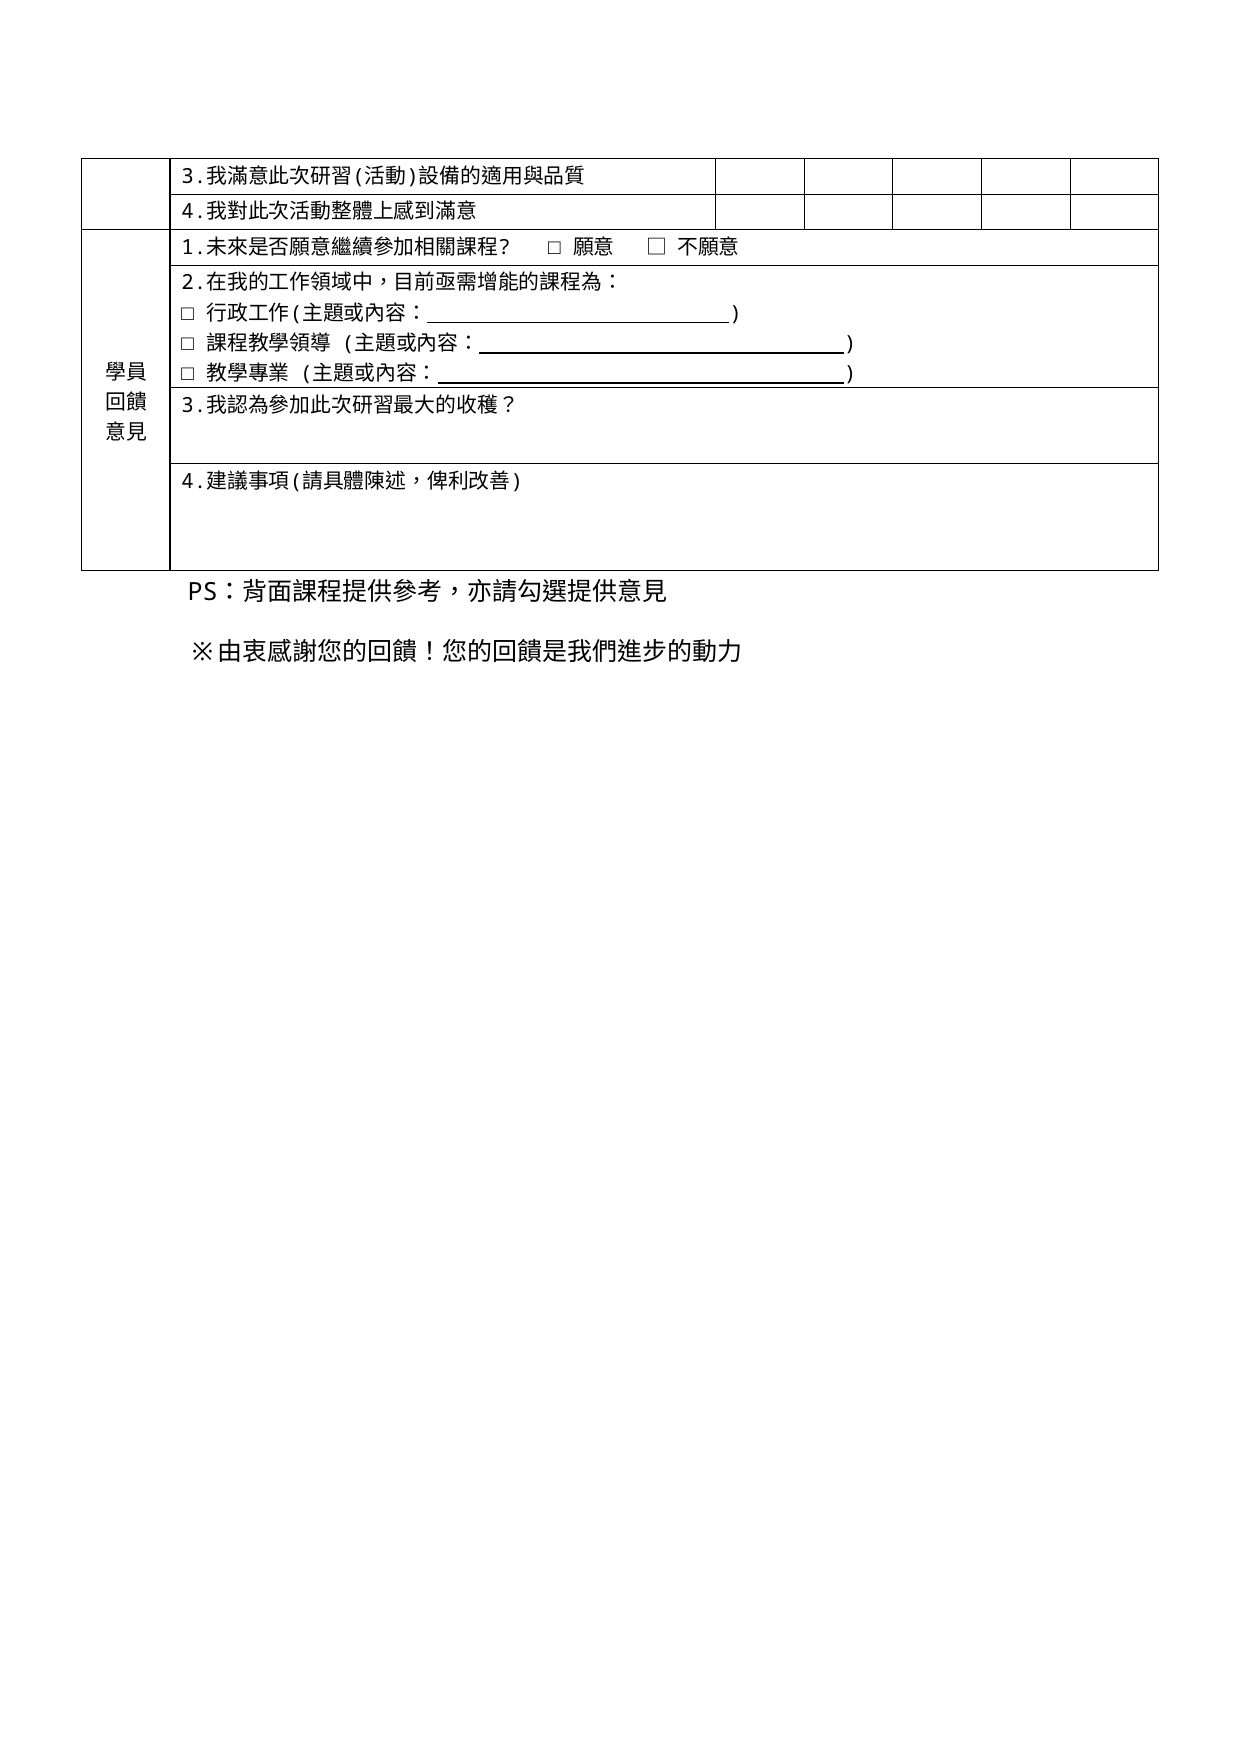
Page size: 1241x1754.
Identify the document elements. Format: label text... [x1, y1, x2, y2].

text PS：背面課程提供參考，亦請勾選提供意見 [187, 571, 1053, 608]
table_cell 學員 回饋 意見 [82, 230, 169, 570]
table_cell 2.在我的工作領域中，目前亟需增能的課程為： □ 行政工作(主題或內容： ) □ 課程教學領導 (主題或內容： ) □ 教學專業 (主題或內容： ) [171, 266, 1158, 387]
text ※由衷感謝您的回饋！您的回饋是我們進步的動力 [187, 608, 1053, 670]
table_cell 1.未來是否願意繼續參加相關課程? □ 願意 □ 不願意 [171, 230, 1158, 264]
table_cell 4.我對此次活動整體上感到滿意 [171, 195, 715, 229]
table_cell [982, 159, 1070, 194]
table_cell 3.我滿意此次研習(活動)設備的適用與品質 [171, 159, 715, 194]
table_cell 3.我認為參加此次研習最大的收穫？ [171, 388, 1158, 463]
table_cell [805, 159, 892, 194]
table_cell [82, 159, 169, 229]
table_cell [893, 195, 981, 229]
table_cell [1071, 195, 1158, 229]
table_cell [716, 195, 804, 229]
table_cell [982, 195, 1070, 229]
table_cell [716, 159, 804, 194]
table_cell [1071, 159, 1158, 194]
table_cell 4.建議事項(請具體陳述，俾利改善) [171, 464, 1158, 570]
table_cell [893, 159, 981, 194]
table_cell [805, 195, 892, 229]
